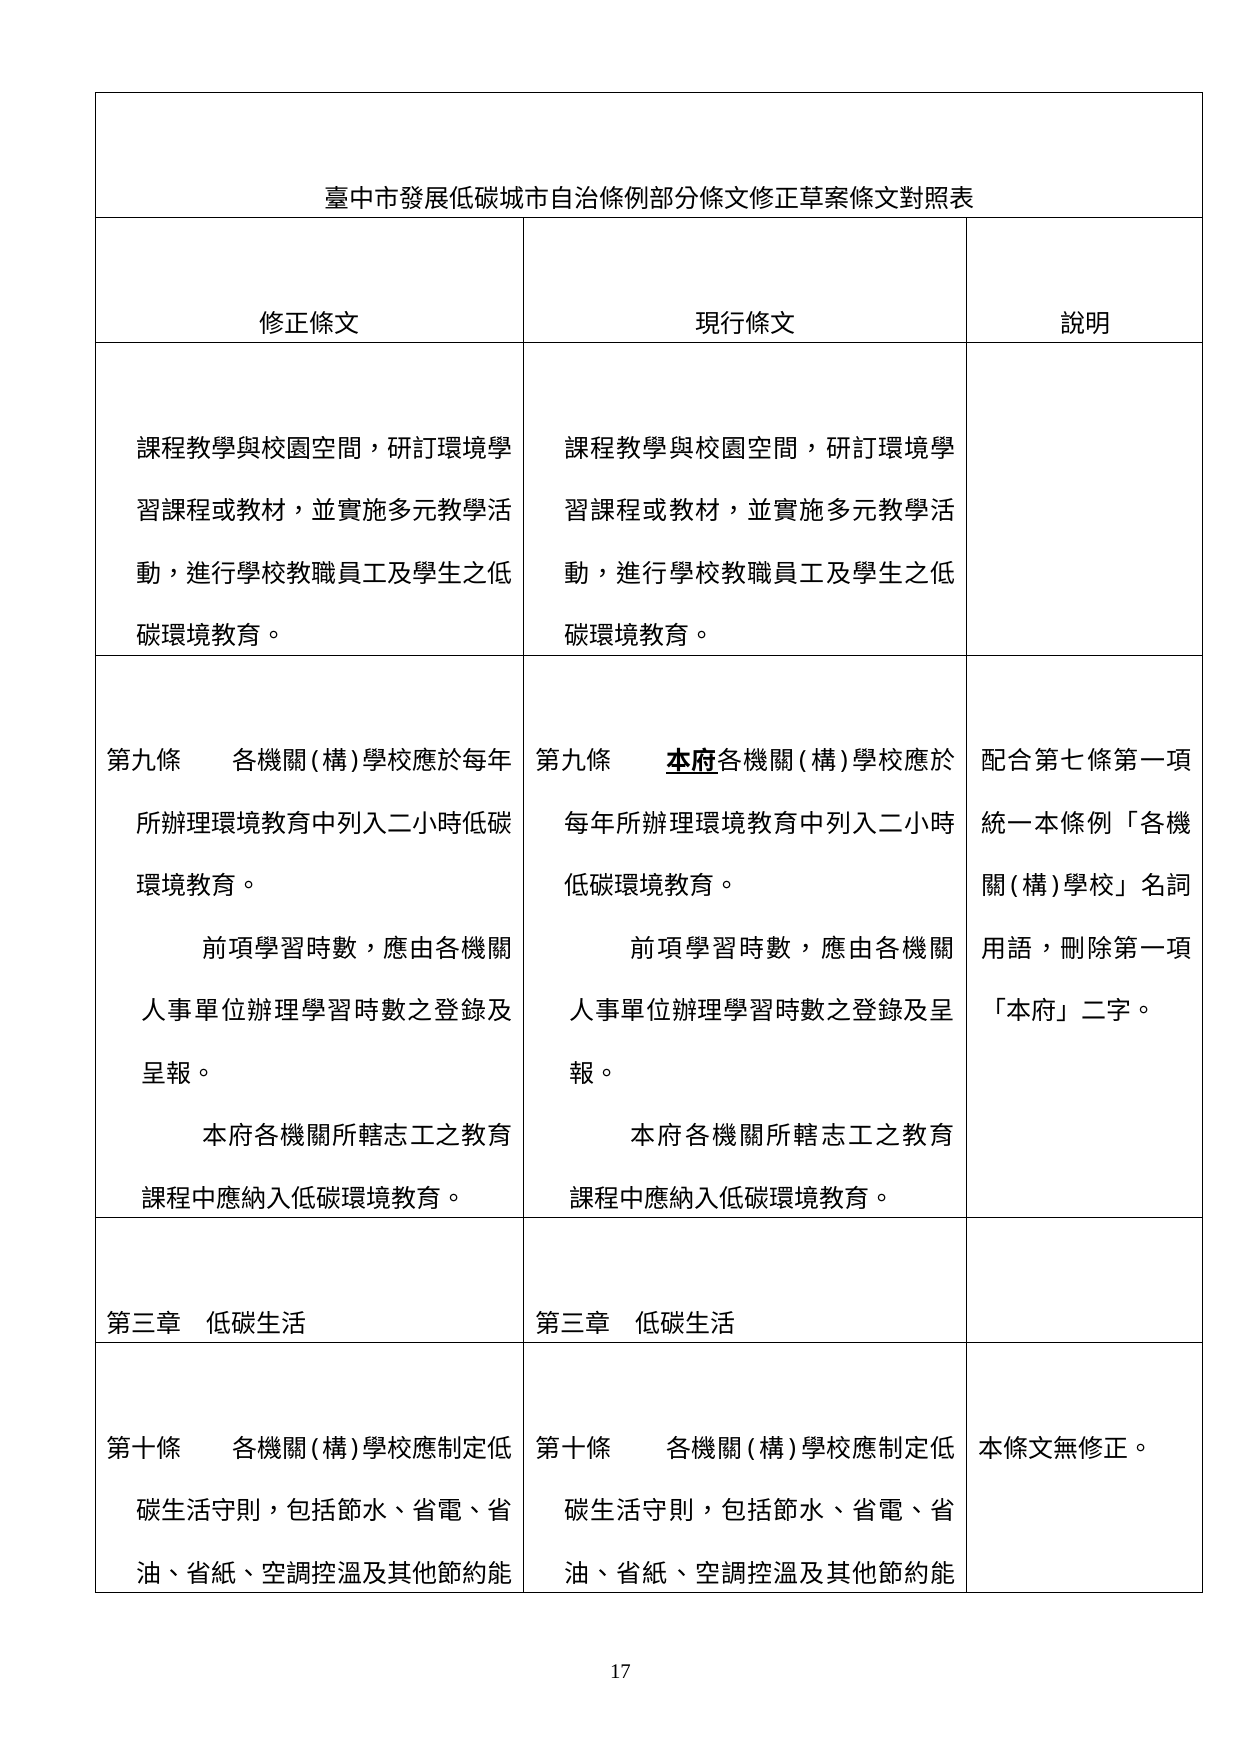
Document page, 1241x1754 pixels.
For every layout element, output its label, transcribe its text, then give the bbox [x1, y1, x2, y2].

table_cell 第十條 各機關(構)學校應制定低碳生活守則，包括節水、省電、省油、省紙、空調控溫及其他節約能 [524, 1343, 966, 1592]
table_cell 第三章 低碳生活 [96, 1218, 523, 1342]
table_cell 課程教學與校園空間，研訂環境學習課程或教材，並實施多元教學活動，進行學校教職員工及學生之低碳環境教育。 [96, 343, 523, 655]
table_cell 第九條 本府各機關(構)學校應於每年所辦理環境教育中列入二小時低碳環境教育。 前項學習時數，應由各機關人事單位辦理學習時數之登錄及呈報。 本府各機關所轄志工之教育課程中應納入低碳環境教育。 [524, 656, 966, 1217]
table_cell 第三章 低碳生活 [524, 1218, 966, 1342]
table_cell 配合第七條第一項統一本條例「各機關(構)學校」名詞用語，刪除第一項「本府」二字。 [967, 656, 1202, 1217]
table_cell 修正條文 [96, 218, 523, 342]
table_cell 說明 [967, 218, 1202, 342]
table_cell [967, 343, 1202, 655]
table_cell 課程教學與校園空間，研訂環境學習課程或教材，並實施多元教學活動，進行學校教職員工及學生之低碳環境教育。 [524, 343, 966, 655]
table_cell 現行條文 [524, 218, 966, 342]
table_cell [967, 1218, 1202, 1342]
table_cell 本條文無修正。 [967, 1343, 1202, 1592]
table_cell 第九條 各機關(構)學校應於每年所辦理環境教育中列入二小時低碳環境教育。 前項學習時數，應由各機關人事單位辦理學習時數之登錄及呈報。 本府各機關所轄志工之教育課程中應納入低碳環境教育。 [96, 656, 523, 1217]
table_cell 第十條 各機關(構)學校應制定低碳生活守則，包括節水、省電、省油、省紙、空調控溫及其他節約能 [96, 1343, 523, 1592]
table_header 臺中市發展低碳城市自治條例部分條文修正草案條文對照表 [96, 93, 1202, 217]
